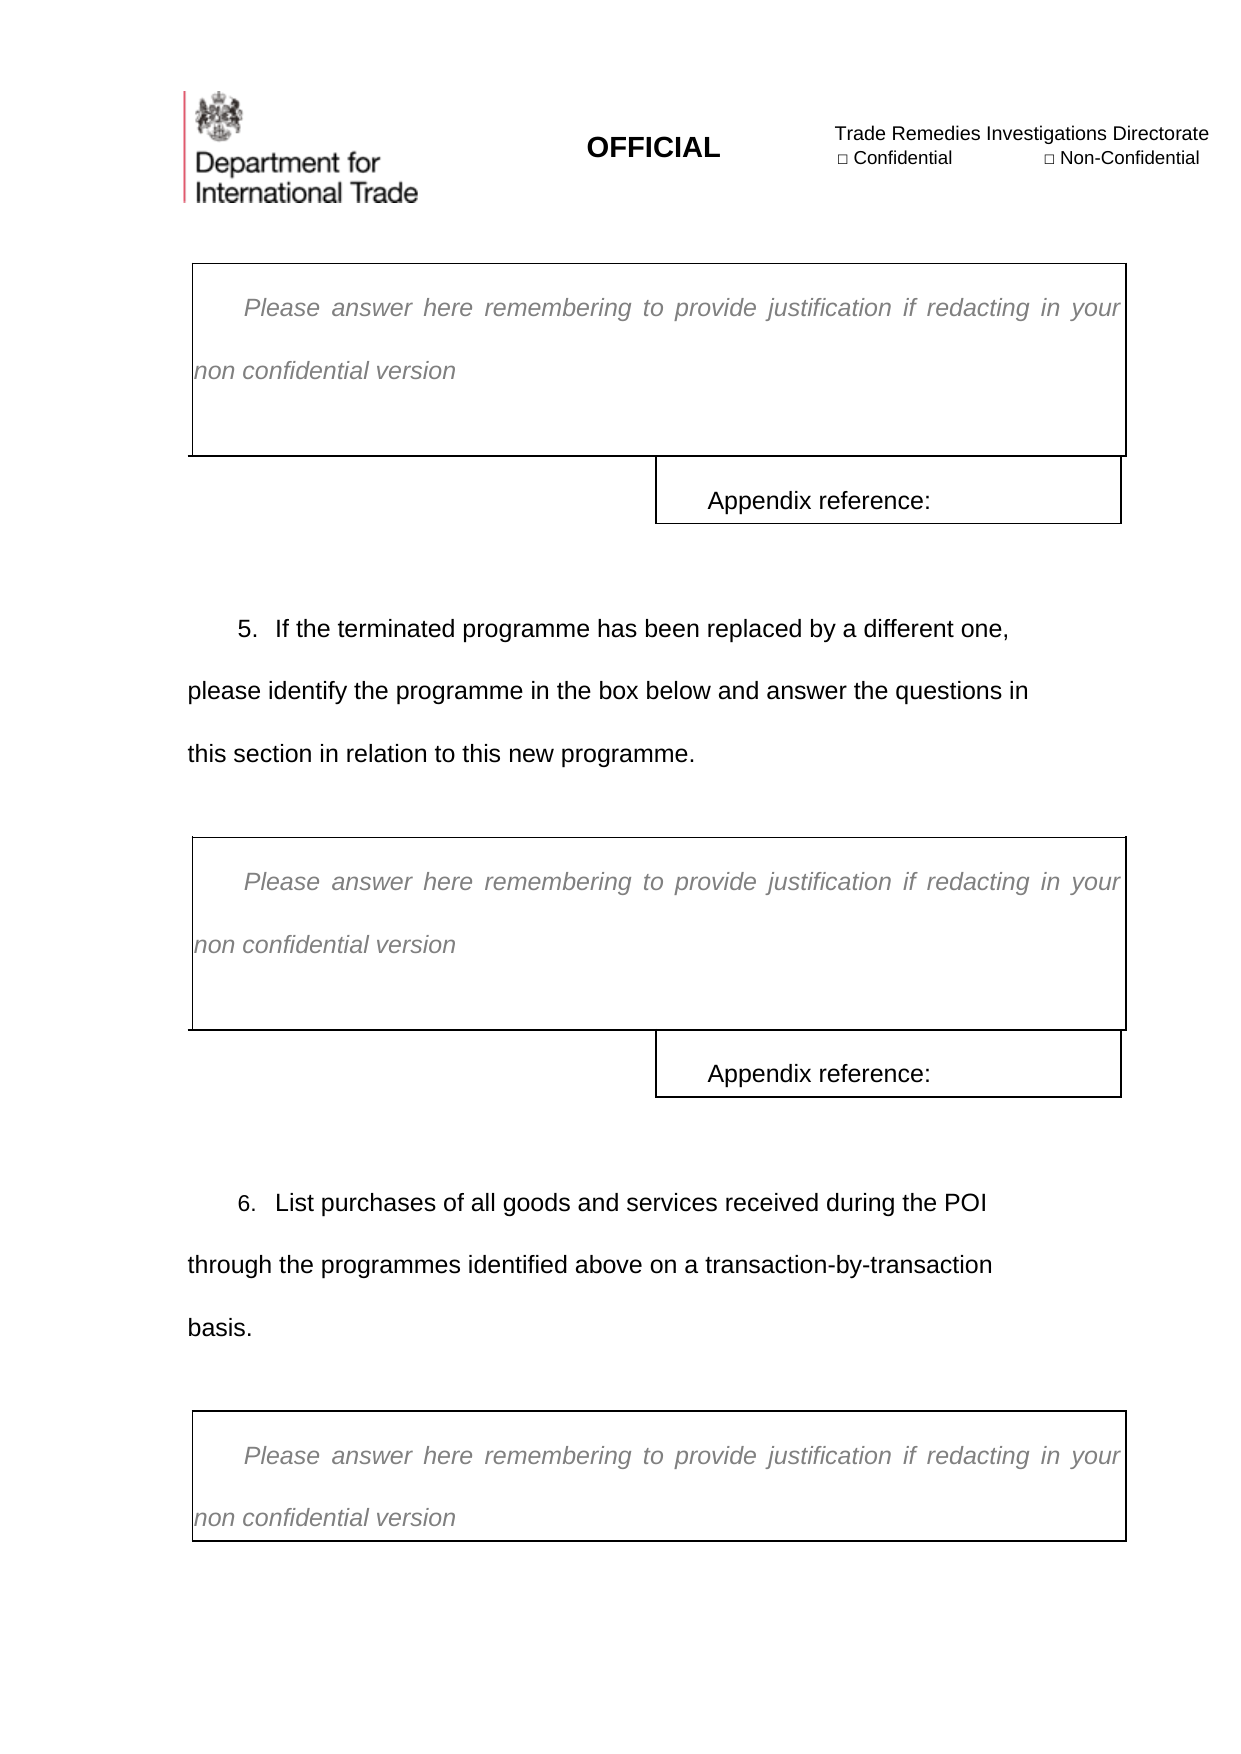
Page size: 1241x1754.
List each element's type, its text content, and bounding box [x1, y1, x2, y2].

table_header Please answer here remembering to provide justification if redacting in your non confidential version [193, 1412, 1125, 1540]
table_cell Appendix reference: [657, 457, 1120, 522]
table_header [188, 836, 192, 1029]
table_cell [1122, 1031, 1126, 1096]
list If the terminated programme has been replaced by a different one, please identify the programme in the box below and answer the questions in this section in relation to this new programme. [187, 586, 1053, 774]
table_header Please answer here remembering to provide justification if redacting in your non confidential version [193, 838, 1125, 1029]
table_cell [188, 1031, 655, 1096]
table_cell [188, 457, 655, 522]
table_cell [1122, 457, 1126, 522]
table_header Please answer here remembering to provide justification if redacting in your non confidential version [193, 264, 1125, 455]
table_header [188, 263, 192, 455]
list List purchases of all goods and services received during the POI through the programmes identified above on a transaction-by-transaction basis. [187, 1160, 1053, 1348]
table_header [188, 1410, 192, 1540]
table_cell Appendix reference: [657, 1031, 1120, 1096]
